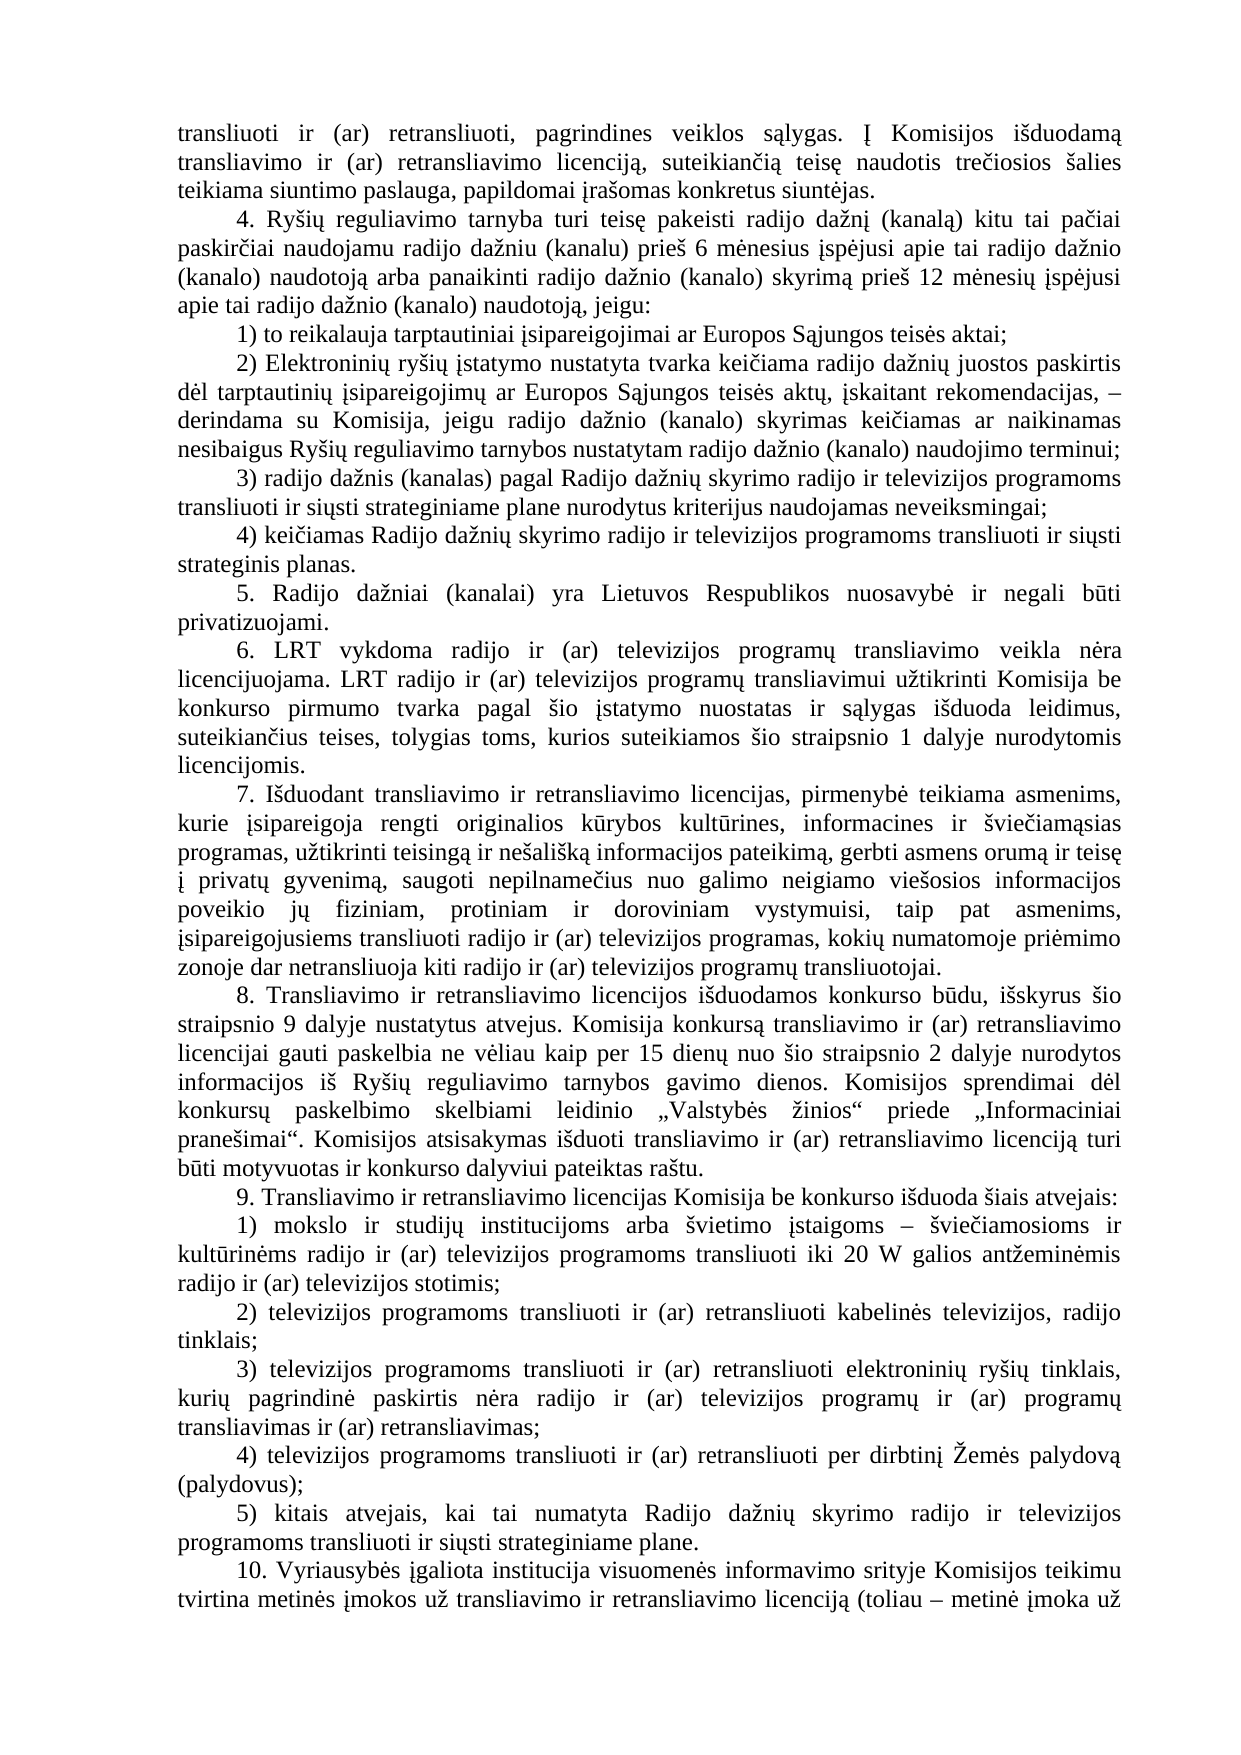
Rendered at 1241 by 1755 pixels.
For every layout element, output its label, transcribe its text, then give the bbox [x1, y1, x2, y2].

text 2) Elektroninių ryšių įstatymo nustatyta tvarka keičiama radijo dažnių juostos paskirtis dėl tarptautinių įsipareigojimų ar Europos Sąjungos teisės aktų, įskaitant rekomendacijas, – derindama su Komisija, jeigu radijo dažnio (kanalo) skyrimas keičiamas ar naikinamas nesibaigus Ryšių reguliavimo tarnybos nustatytam radijo dažnio (kanalo) naudojimo terminui; [177, 348, 1122, 463]
text transliuoti ir (ar) retransliuoti, pagrindines veiklos sąlygas. Į Komisijos išduodamą transliavimo ir (ar) retransliavimo licenciją, suteikiančią teisę naudotis trečiosios šalies teikiama siuntimo paslauga, papildomai įrašomas konkretus siuntėjas. [177, 118, 1122, 204]
text 7. Išduodant transliavimo ir retransliavimo licencijas, pirmenybė teikiama asmenims, kurie įsipareigoja rengti originalios kūrybos kultūrines, informacines ir šviečiamąsias programas, užtikrinti teisingą ir nešališką informacijos pateikimą, gerbti asmens orumą ir teisę į privatų gyvenimą, saugoti nepilnamečius nuo galimo neigiamo viešosios informacijos poveikio jų fiziniam, protiniam ir doroviniam vystymuisi, taip pat asmenims, įsipareigojusiems transliuoti radijo ir (ar) televizijos programas, kokių numatomoje priėmimo zonoje dar netransliuoja kiti radijo ir (ar) televizijos programų transliuotojai. [177, 779, 1122, 981]
text 8. Transliavimo ir retransliavimo licencijos išduodamos konkurso būdu, išskyrus šio straipsnio 9 dalyje nustatytus atvejus. Komisija konkursą transliavimo ir (ar) retransliavimo licencijai gauti paskelbia ne vėliau kaip per 15 dienų nuo šio straipsnio 2 dalyje nurodytos informacijos iš Ryšių reguliavimo tarnybos gavimo dienos. Komisijos sprendimai dėl konkursų paskelbimo skelbiami leidinio „Valstybės žinios“ priede „Informaciniai pranešimai“. Komisijos atsisakymas išduoti transliavimo ir (ar) retransliavimo licenciją turi būti motyvuotas ir konkurso dalyviui pateiktas raštu. [177, 981, 1122, 1182]
text 4. Ryšių reguliavimo tarnyba turi teisę pakeisti radijo dažnį (kanalą) kitu tai pačiai paskirčiai naudojamu radijo dažniu (kanalu) prieš 6 mėnesius įspėjusi apie tai radijo dažnio (kanalo) naudotoją arba panaikinti radijo dažnio (kanalo) skyrimą prieš 12 mėnesių įspėjusi apie tai radijo dažnio (kanalo) naudotoją, jeigu: [177, 204, 1122, 319]
text 5. Radijo dažniai (kanalai) yra Lietuvos Respublikos nuosavybė ir negali būti privatizuojami. [177, 578, 1122, 636]
text 3) radijo dažnis (kanalas) pagal Radijo dažnių skyrimo radijo ir televizijos programoms transliuoti ir siųsti strateginiame plane nurodytus kriterijus naudojamas neveiksmingai; [177, 463, 1122, 521]
text 9. Transliavimo ir retransliavimo licencijas Komisija be konkurso išduoda šiais atvejais: [177, 1182, 1122, 1211]
text 4) televizijos programoms transliuoti ir (ar) retransliuoti per dirbtinį Žemės palydovą (palydovus); [177, 1441, 1122, 1498]
text 3) televizijos programoms transliuoti ir (ar) retransliuoti elektroninių ryšių tinklais, kurių pagrindinė paskirtis nėra radijo ir (ar) televizijos programų ir (ar) programų transliavimas ir (ar) retransliavimas; [177, 1354, 1122, 1441]
text 2) televizijos programoms transliuoti ir (ar) retransliuoti kabelinės televizijos, radijo tinklais; [177, 1297, 1122, 1354]
text 1) to reikalauja tarptautiniai įsipareigojimai ar Europos Sąjungos teisės aktai; [177, 319, 1122, 348]
text 1) mokslo ir studijų institucijoms arba švietimo įstaigoms – šviečiamosioms ir kultūrinėms radijo ir (ar) televizijos programoms transliuoti iki 20 W galios antžeminėmis radijo ir (ar) televizijos stotimis; [177, 1211, 1122, 1297]
text 4) keičiamas Radijo dažnių skyrimo radijo ir televizijos programoms transliuoti ir siųsti strateginis planas. [177, 521, 1122, 578]
text 6. LRT vykdoma radijo ir (ar) televizijos programų transliavimo veikla nėra licencijuojama. LRT radijo ir (ar) televizijos programų transliavimui užtikrinti Komisija be konkurso pirmumo tvarka pagal šio įstatymo nuostatas ir sąlygas išduoda leidimus, suteikiančius teises, tolygias toms, kurios suteikiamos šio straipsnio 1 dalyje nurodytomis licencijomis. [177, 636, 1122, 779]
text 5) kitais atvejais, kai tai numatyta Radijo dažnių skyrimo radijo ir televizijos programoms transliuoti ir siųsti strateginiame plane. [177, 1498, 1122, 1556]
text 10. Vyriausybės įgaliota institucija visuomenės informavimo srityje Komisijos teikimu tvirtina metinės įmokos už transliavimo ir retransliavimo licenciją (toliau – metinė įmoka už [177, 1556, 1122, 1613]
